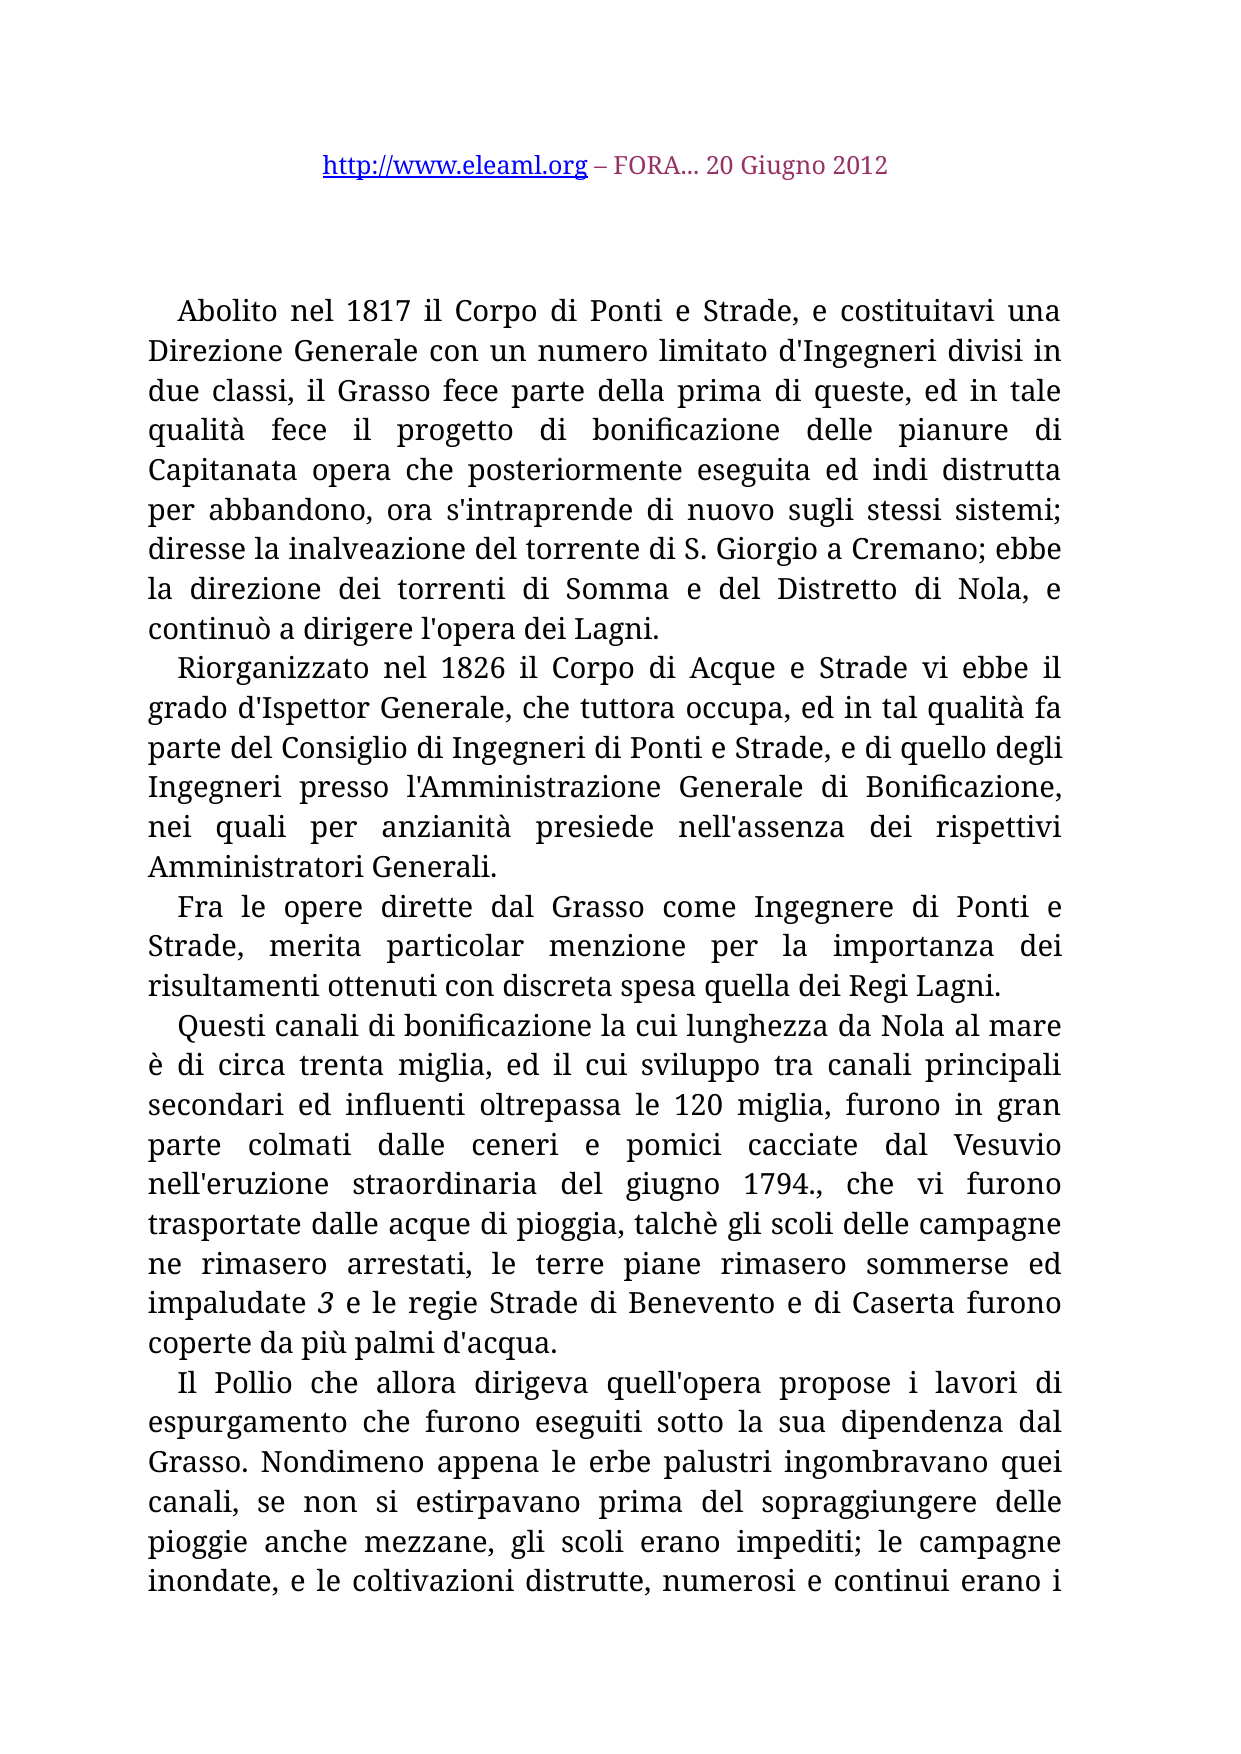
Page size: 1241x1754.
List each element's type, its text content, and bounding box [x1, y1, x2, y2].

text Riorganizzato nel 1826 il Corpo di Acque e Strade vi ebbe il grado d'Ispettor Generale, che tuttora occupa, ed in tal qualità fa parte del Consiglio di Ingegneri di Ponti e Strade, e di quello degli Ingegneri presso l'Amministrazione Generale di Bonificazione, nei quali per anzianità presiede nell'assenza dei rispettivi Amministratori Generali. [148, 648, 1063, 886]
text Abolito nel 1817 il Corpo di Ponti e Strade, e costituitavi una Direzione Generale con un numero limitato d'Ingegneri divisi in due classi, il Grasso fece parte della prima di queste, ed in tale qualità fece il progetto di bonificazione delle pianure di Capitanata opera che posteriormente eseguita ed indi distrutta per abbandono, ora s'intraprende di nuovo sugli stessi sistemi; diresse la inalveazione del torrente di S. Giorgio a Cremano; ebbe la direzione dei torrenti di Somma e del Distretto di Nola, e continuò a dirigere l'opera dei Lagni. [148, 291, 1063, 648]
text Il Pollio che allora dirigeva quell'opera propose i lavori di espurgamento che furono eseguiti sotto la sua dipendenza dal Grasso. Nondimeno appena le erbe palustri ingombravano quei canali, se non si estirpavano prima del sopraggiungere delle pioggie anche mezzane, gli scoli erano impediti; le campagne inondate, e le coltivazioni distrutte, numerosi e continui erano i [148, 1362, 1063, 1600]
text Fra le opere dirette dal Grasso come Ingegnere di Ponti e Strade, merita particolar menzione per la importanza dei risultamenti ottenuti con discreta spesa quella dei Regi Lagni. [148, 886, 1063, 1005]
text Questi canali di bonificazione la cui lunghezza da Nola al mare è di circa trenta miglia, ed il cui sviluppo tra canali principali secondari ed influenti oltrepassa le 120 miglia, furono in gran parte colmati dalle ceneri e pomici cacciate dal Vesuvio nell'eruzione straordinaria del giugno 1794., che vi furono trasportate dalle acque di pioggia, talchè gli scoli delle campagne ne rimasero arrestati, le terre piane rimasero sommerse ed impaludate 3 e le regie Strade di Benevento e di Caserta furono coperte da più palmi d'acqua. [148, 1005, 1063, 1362]
